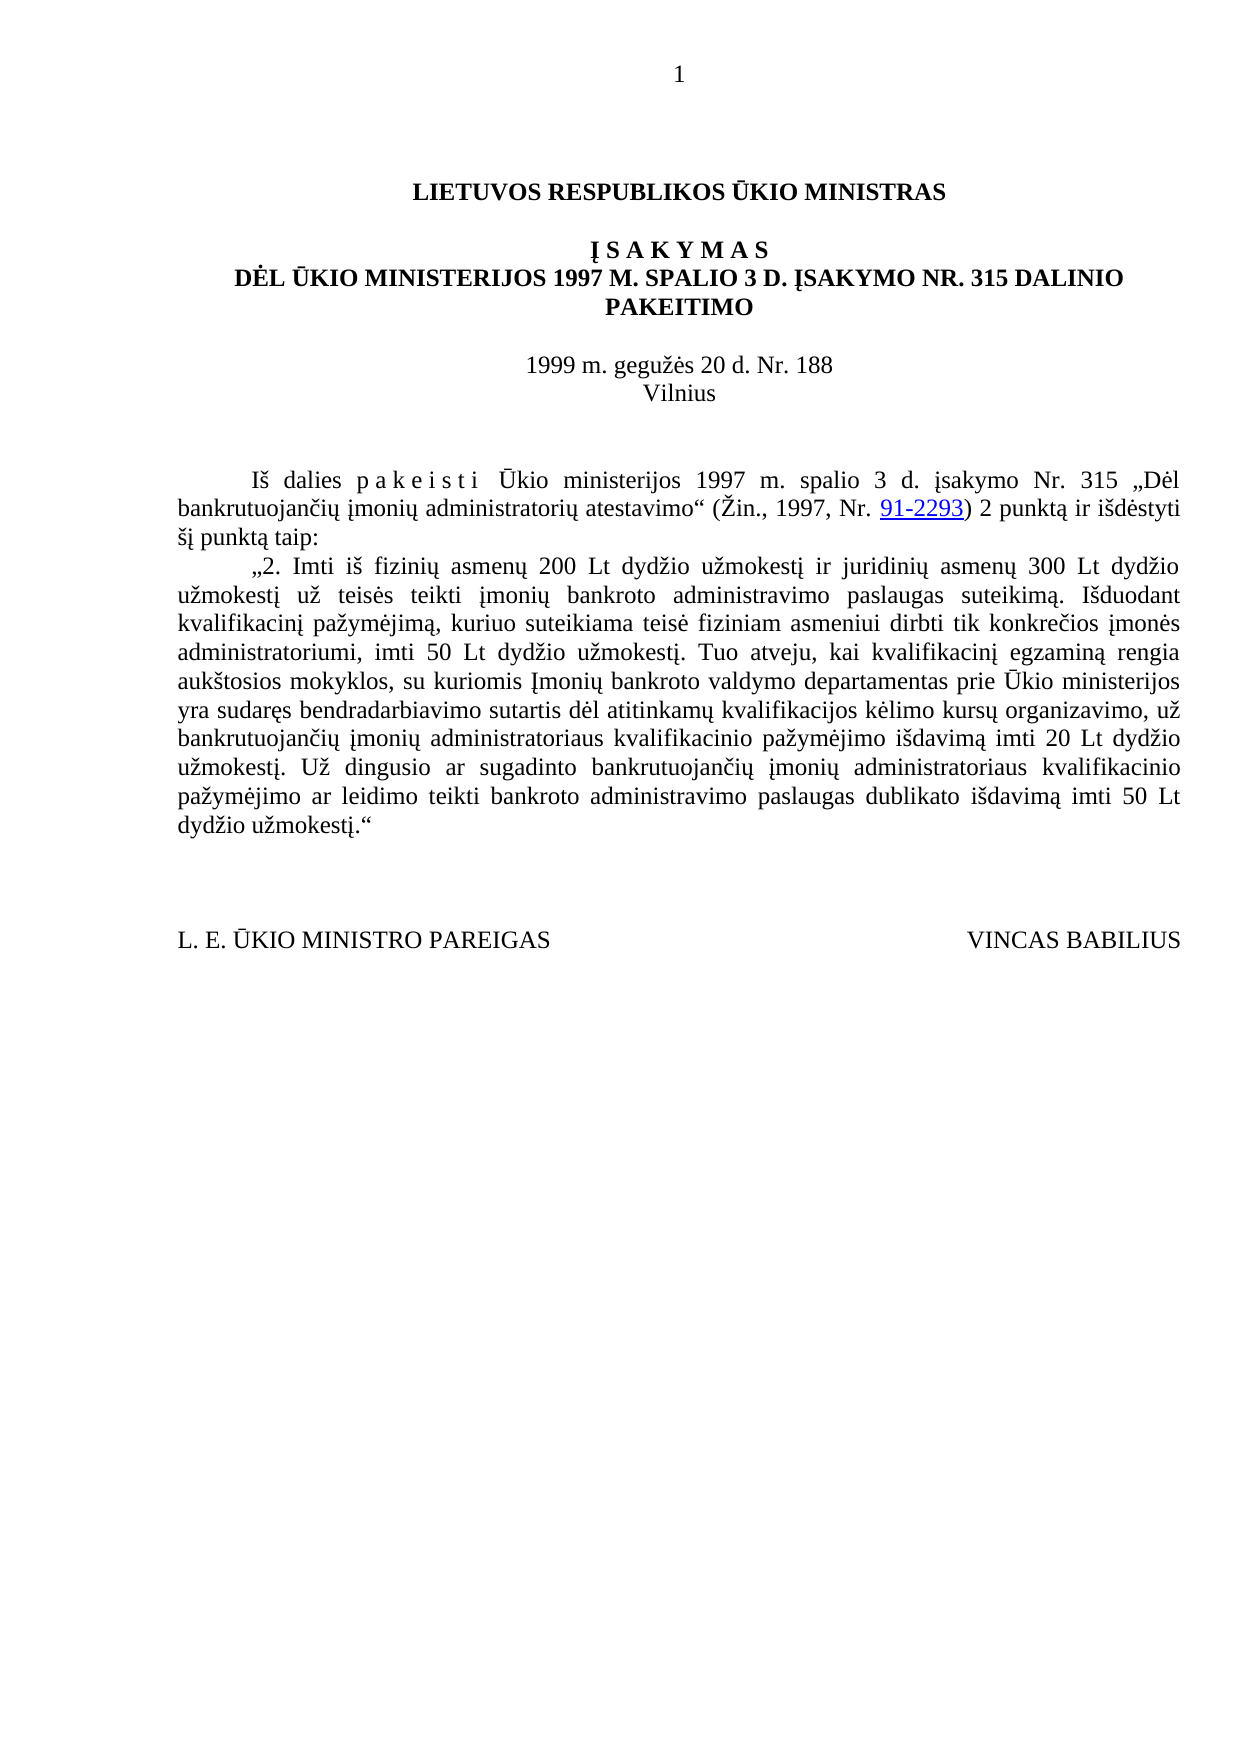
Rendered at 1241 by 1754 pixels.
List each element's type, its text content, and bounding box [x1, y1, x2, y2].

text 1999 m. gegužės 20 d. Nr. 188 [177, 350, 1181, 378]
text L. E. ŪKIO MINISTRO PAREIGAS VINCAS BABILIUS [177, 925, 1181, 953]
text LIETUVOS RESPUBLIKOS ŪKIO MINISTRAS [177, 177, 1181, 206]
text DĖL ŪKIO MINISTERIJOS 1997 M. SPALIO 3 D. ĮSAKYMO NR. 315 DALINIO PAKEITIMO [177, 263, 1181, 321]
text „2. Imti iš fizinių asmenų 200 Lt dydžio užmokestį ir juridinių asmenų 300 Lt dydžio užmokestį už teisės teikti įmonių bankroto administravimo paslaugas suteikimą. Išduodant kvalifikacinį pažymėjimą, kuriuo suteikiama teisė fiziniam asmeniui dirbti tik konkrečios įmonės administratoriumi, imti 50 Lt dydžio užmokestį. Tuo atveju, kai kvalifikacinį egzaminą rengia aukštosios mokyklos, su kuriomis Įmonių bankroto valdymo departamentas prie Ūkio ministerijos yra sudaręs bendradarbiavimo sutartis dėl atitinkamų kvalifikacijos kėlimo kursų organizavimo, už bankrutuojančių įmonių administratoriaus kvalifikacinio pažymėjimo išdavimą imti 20 Lt dydžio užmokestį. Už dingusio ar sugadinto bankrutuojančių įmonių administratoriaus kvalifikacinio pažymėjimo ar leidimo teikti bankroto administravimo paslaugas dublikato išdavimą imti 50 Lt dydžio užmokestį.“ [177, 551, 1181, 838]
text Vilnius [177, 378, 1181, 407]
text Iš dalies pakeisti Ūkio ministerijos 1997 m. spalio 3 d. įsakymo Nr. 315 „Dėl bankrutuojančių įmonių administratorių atestavimo“ (Žin., 1997, Nr. 91-2293) 2 punktą ir išdėstyti šį punktą taip: [177, 465, 1181, 551]
text Į S A K Y M A S [177, 235, 1181, 263]
